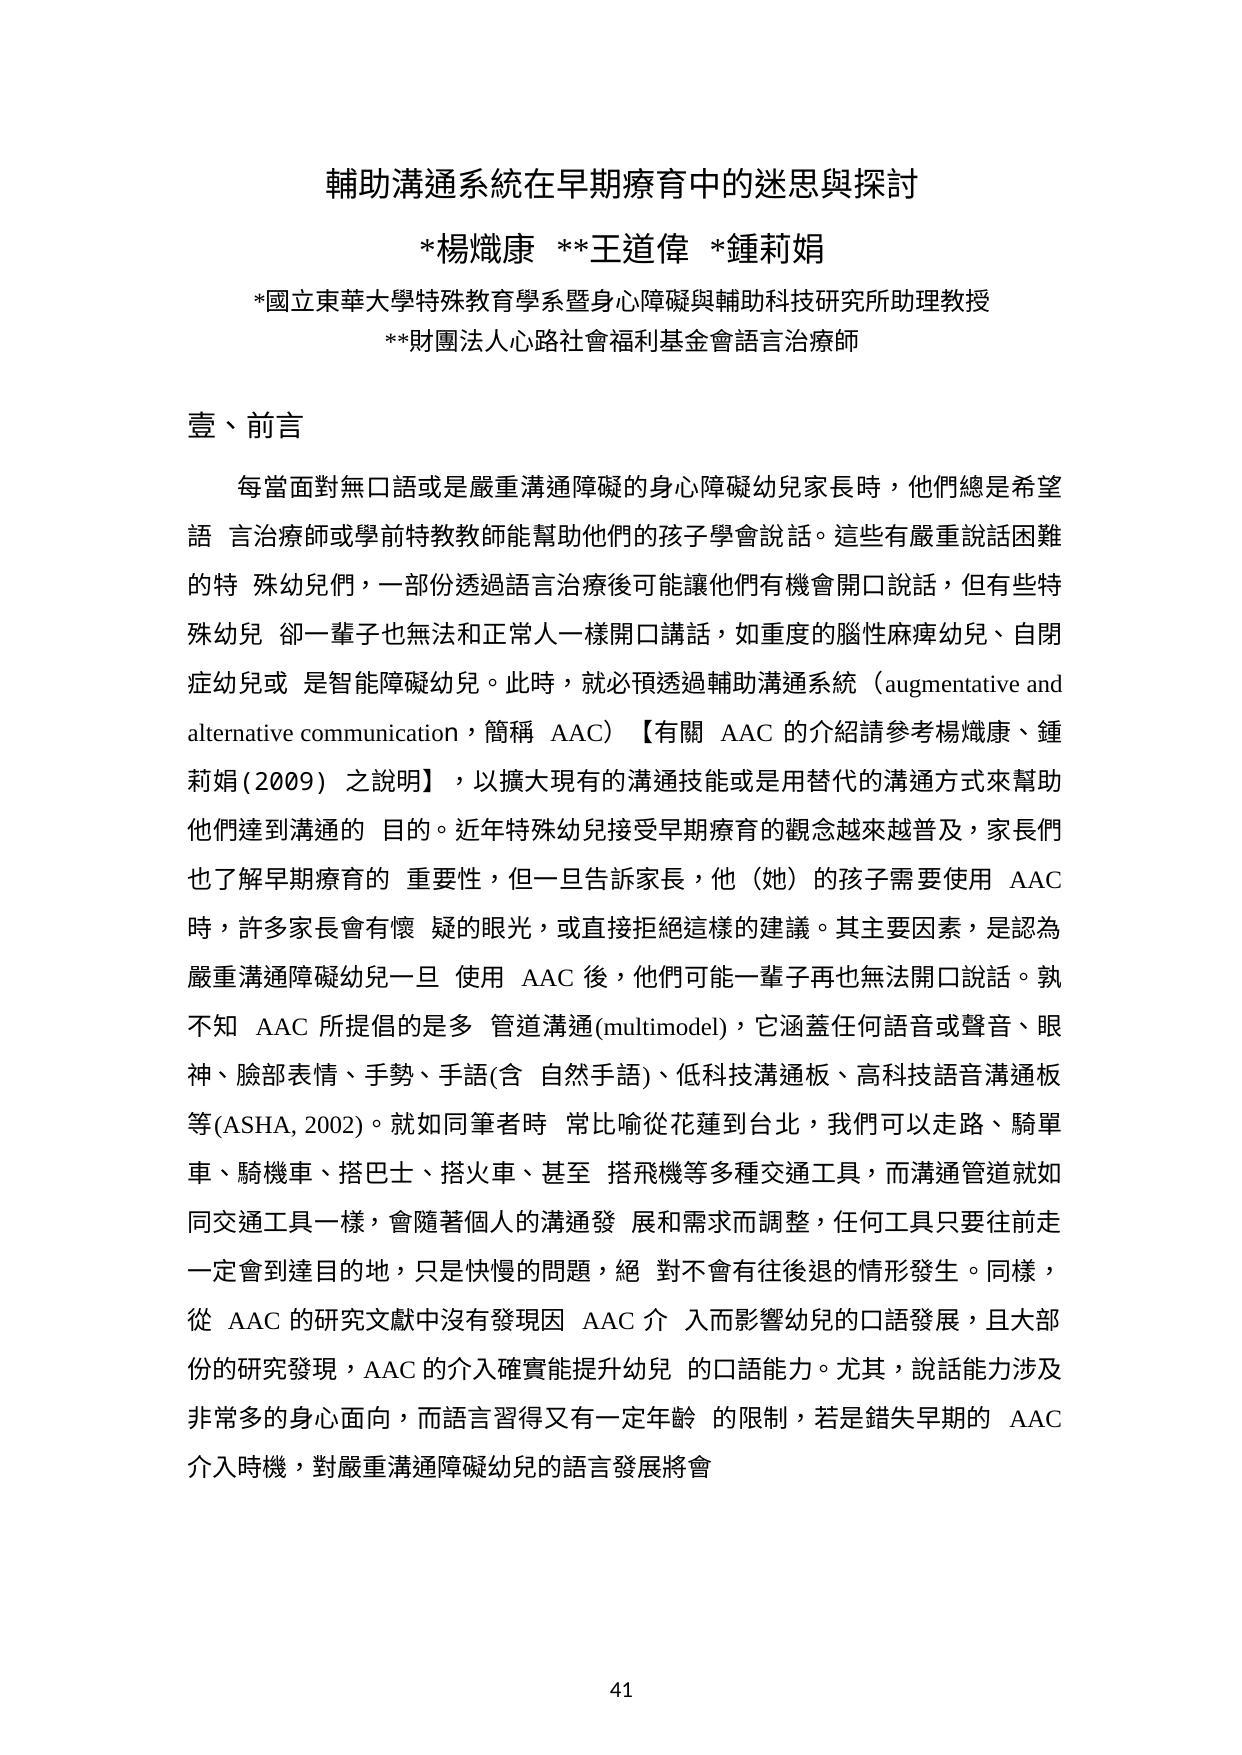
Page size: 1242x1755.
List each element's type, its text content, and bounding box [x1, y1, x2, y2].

text 壹、前言 [187, 406, 1069, 445]
text **財團法人心路社會福利基金會語言治療師 [378, 318, 865, 355]
text 輔助溝通系統在早期療育中的迷思與探討 [316, 158, 928, 202]
text *楊熾康 **王道偉 *鍾莉娟 [416, 226, 828, 271]
text 每當面對無口語或是嚴重溝通障礙的身心障礙幼兒家長時，他們總是希望語 言治療師或學前特教教師能幫助他們的孩子學會說話。這些有嚴重說話困難的特 殊幼兒們，一部份透過語言治療後可能讓他們有機會開口說話，但有些特殊幼兒 卻一輩子也無法和正常人一樣開口講話，如重度的腦性麻痺幼兒、自閉症幼兒或 是智能障礙幼兒。此時，就必頇透過輔助溝通系統（augmentative and alternative communication，簡稱 AAC）【有關 AAC 的介紹請參考楊熾康、鍾莉娟(2009) 之說明】，以擴大現有的溝通技能或是用替代的溝通方式來幫助他們達到溝通的 目的。近年特殊幼兒接受早期療育的觀念越來越普及，家長們也了解早期療育的 重要性，但一旦告訴家長，他（她）的孩子需要使用 AAC 時，許多家長會有懷 疑的眼光，或直接拒絕這樣的建議。其主要因素，是認為嚴重溝通障礙幼兒一旦 使用 AAC 後，他們可能一輩子再也無法開口說話。孰不知 AAC 所提倡的是多 管道溝通(multimodel)，它涵蓋任何語音或聲音、眼神、臉部表情、手勢、手語(含 自然手語)、低科技溝通板、高科技語音溝通板等(ASHA, 2002)。就如同筆者時 常比喻從花蓮到台北，我們可以走路、騎單車、騎機車、搭巴士、搭火車、甚至 搭飛機等多種交通工具，而溝通管道就如同交通工具一樣，會隨著個人的溝通發 展和需求而調整，任何工具只要往前走一定會到達目的地，只是快慢的問題，絕 對不會有往後退的情形發生。同樣，從 AAC 的研究文獻中沒有發現因 AAC 介 入而影響幼兒的口語發展，且大部份的研究發現，AAC 的介入確實能提升幼兒 的口語能力。尤其，說話能力涉及非常多的身心面向，而語言習得又有一定年齡 的限制，若是錯失早期的 AAC 介入時機，對嚴重溝通障礙幼兒的語言發展將會 [187, 470, 1062, 1483]
text *國立東華大學特殊教育學系暨身心障礙與輔助科技研究所助理教授 [247, 284, 996, 318]
